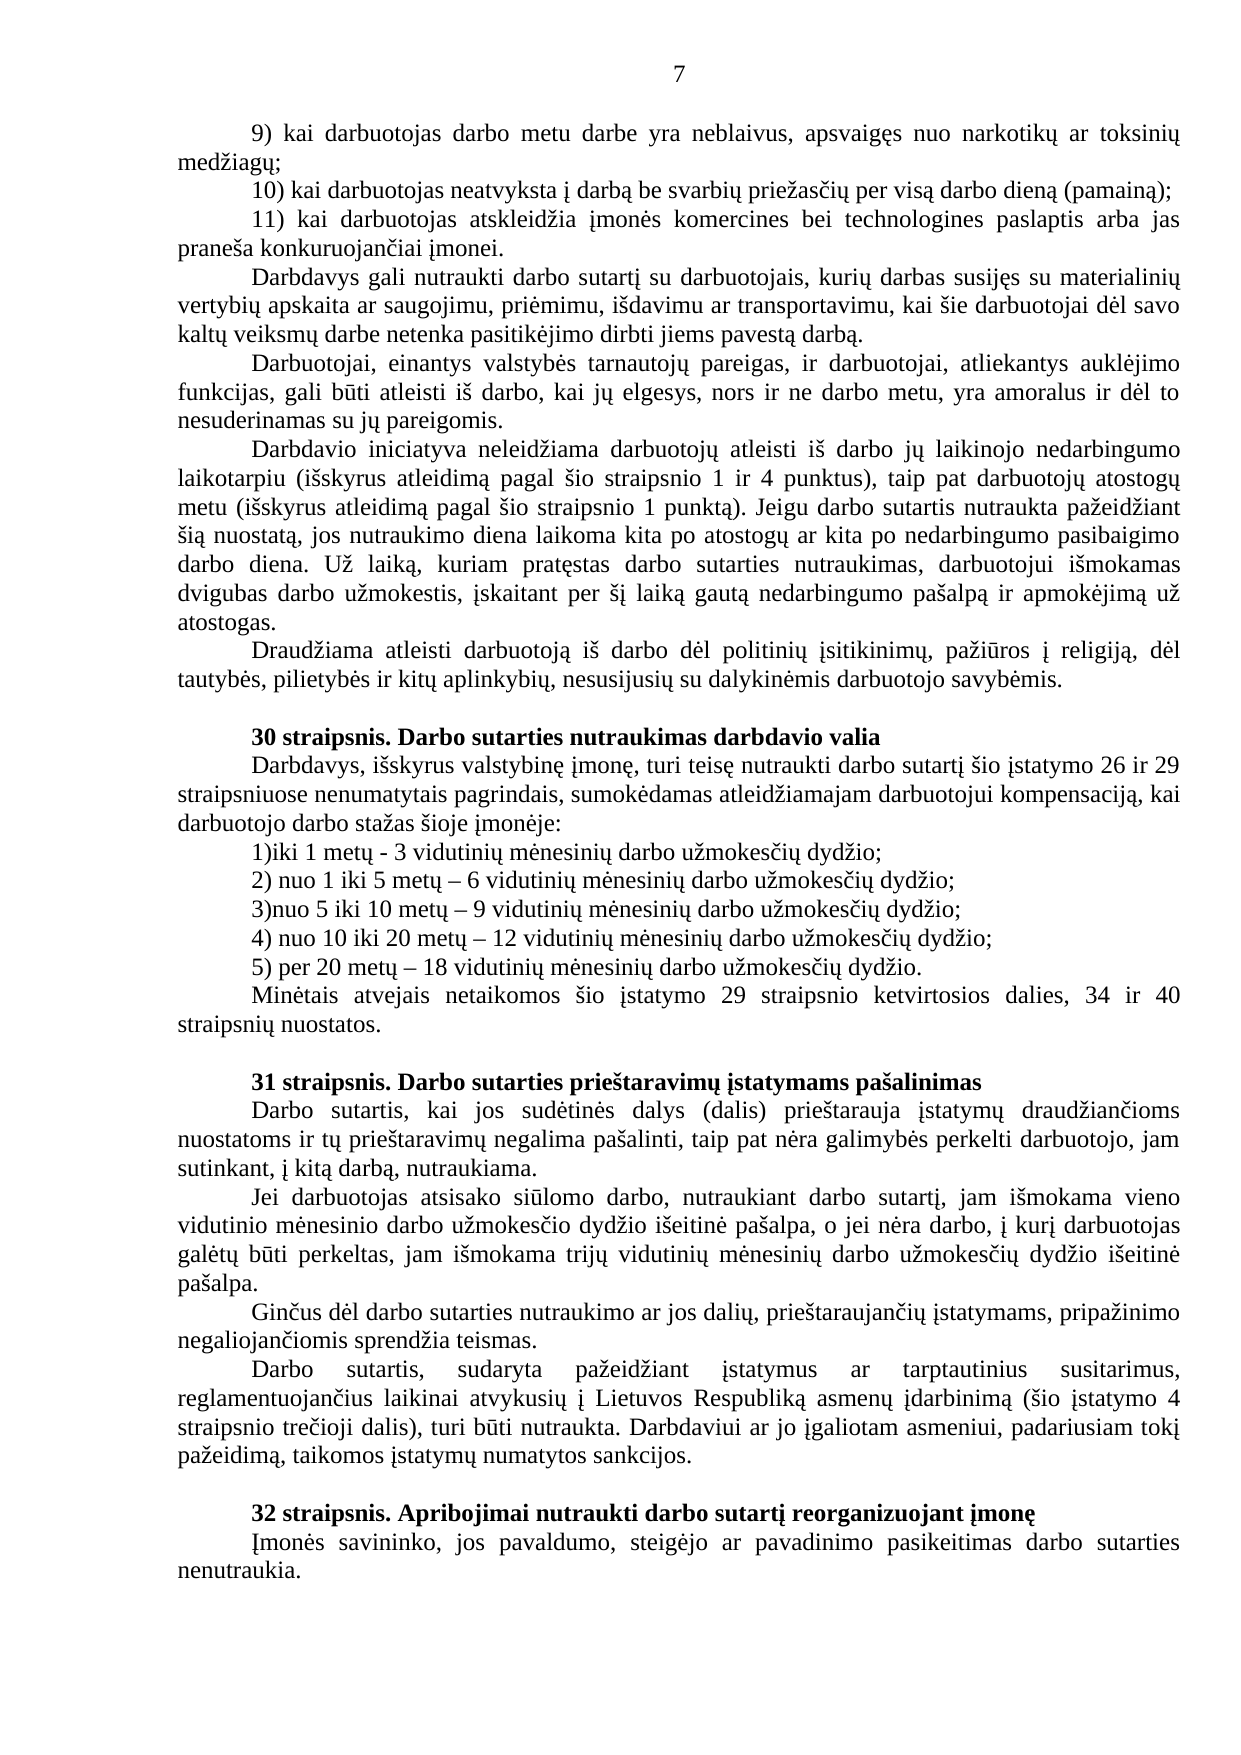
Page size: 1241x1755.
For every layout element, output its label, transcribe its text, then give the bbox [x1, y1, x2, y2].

text Darbdavys, išskyrus valstybinę įmonę, turi teisę nutraukti darbo sutartį šio įstatymo 26 ir 29 straipsniuose nenumatytais pagrindais, sumokėdamas atleidžiamajam darbuotojui kompensaciją, kai darbuotojo darbo stažas šioje įmonėje: [177, 751, 1181, 837]
text Darbdavys gali nutraukti darbo sutartį su darbuotojais, kurių darbas susijęs su materialinių vertybių apskaita ar saugojimu, priėmimu, išdavimu ar transportavimu, kai šie darbuotojai dėl savo kaltų veiksmų darbe netenka pasitikėjimo dirbti jiems pavestą darbą. [177, 262, 1181, 348]
text 32 straipsnis. Apribojimai nutraukti darbo sutartį reorganizuojant įmonę [177, 1498, 1181, 1527]
text Darbdavio iniciatyva neleidžiama darbuotojų atleisti iš darbo jų laikinojo nedarbingumo laikotarpiu (išskyrus atleidimą pagal šio straipsnio 1 ir 4 punktus), taip pat darbuotojų atostogų metu (išskyrus atleidimą pagal šio straipsnio 1 punktą). Jeigu darbo sutartis nutraukta pažeidžiant šią nuostatą, jos nutraukimo diena laikoma kita po atostogų ar kita po nedarbingumo pasibaigimo darbo diena. Už laiką, kuriam pratęstas darbo sutarties nutraukimas, darbuotojui išmokamas dvigubas darbo užmokestis, įskaitant per šį laiką gautą nedarbingumo pašalpą ir apmokėjimą už atostogas. [177, 434, 1181, 636]
text Darbo sutartis, kai jos sudėtinės dalys (dalis) prieštarauja įstatymų draudžiančioms nuostatoms ir tų prieštaravimų negalima pašalinti, taip pat nėra galimybės perkelti darbuotojo, jam sutinkant, į kitą darbą, nutraukiama. [177, 1096, 1181, 1182]
text 4) nuo 10 iki 20 metų – 12 vidutinių mėnesinių darbo užmokesčių dydžio; [177, 923, 1181, 952]
text 31 straipsnis. Darbo sutarties prieštaravimų įstatymams pašalinimas [177, 1067, 1181, 1096]
text 9) kai darbuotojas darbo metu darbe yra neblaivus, apsvaigęs nuo narkotikų ar toksinių medžiagų; [177, 118, 1181, 176]
text 30 straipsnis. Darbo sutarties nutraukimas darbdavio valia [177, 722, 1181, 751]
text 5) per 20 metų – 18 vidutinių mėnesinių darbo užmokesčių dydžio. [177, 952, 1181, 981]
text 2) nuo 1 iki 5 metų – 6 vidutinių mėnesinių darbo užmokesčių dydžio; [177, 866, 1181, 894]
text Jei darbuotojas atsisako siūlomo darbo, nutraukiant darbo sutartį, jam išmokama vieno vidutinio mėnesinio darbo užmokesčio dydžio išeitinė pašalpa, o jei nėra darbo, į kurį darbuotojas galėtų būti perkeltas, jam išmokama trijų vidutinių mėnesinių darbo užmokesčių dydžio išeitinė pašalpa. [177, 1182, 1181, 1297]
text Darbuotojai, einantys valstybės tarnautojų pareigas, ir darbuotojai, atliekantys auklėjimo funkcijas, gali būti atleisti iš darbo, kai jų elgesys, nors ir ne darbo metu, yra amoralus ir dėl to nesuderinamas su jų pareigomis. [177, 348, 1181, 434]
text 10) kai darbuotojas neatvyksta į darbą be svarbių priežasčių per visą darbo dieną (pamainą); [177, 176, 1181, 204]
text Darbo sutartis, sudaryta pažeidžiant įstatymus ar tarptautinius susitarimus, reglamentuojančius laikinai atvykusių į Lietuvos Respubliką asmenų įdarbinimą (šio įstatymo 4 straipsnio trečioji dalis), turi būti nutraukta. Darbdaviui ar jo įgaliotam asmeniui, padariusiam tokį pažeidimą, taikomos įstatymų numatytos sankcijos. [177, 1354, 1181, 1469]
text Ginčus dėl darbo sutarties nutraukimo ar jos dalių, prieštaraujančių įstatymams, pripažinimo negaliojančiomis sprendžia teismas. [177, 1297, 1181, 1354]
text 3)nuo 5 iki 10 metų – 9 vidutinių mėnesinių darbo užmokesčių dydžio; [177, 894, 1181, 923]
text 11) kai darbuotojas atskleidžia įmonės komercines bei technologines paslaptis arba jas praneša konkuruojančiai įmonei. [177, 204, 1181, 262]
text Įmonės savininko, jos pavaldumo, steigėjo ar pavadinimo pasikeitimas darbo sutarties nenutraukia. [177, 1527, 1181, 1584]
text 1)iki 1 metų - 3 vidutinių mėnesinių darbo užmokesčių dydžio; [177, 837, 1181, 866]
text Minėtais atvejais netaikomos šio įstatymo 29 straipsnio ketvirtosios dalies, 34 ir 40 straipsnių nuostatos. [177, 981, 1181, 1038]
text Draudžiama atleisti darbuotoją iš darbo dėl politinių įsitikinimų, pažiūros į religiją, dėl tautybės, pilietybės ir kitų aplinkybių, nesusijusių su dalykinėmis darbuotojo savybėmis. [177, 636, 1181, 693]
